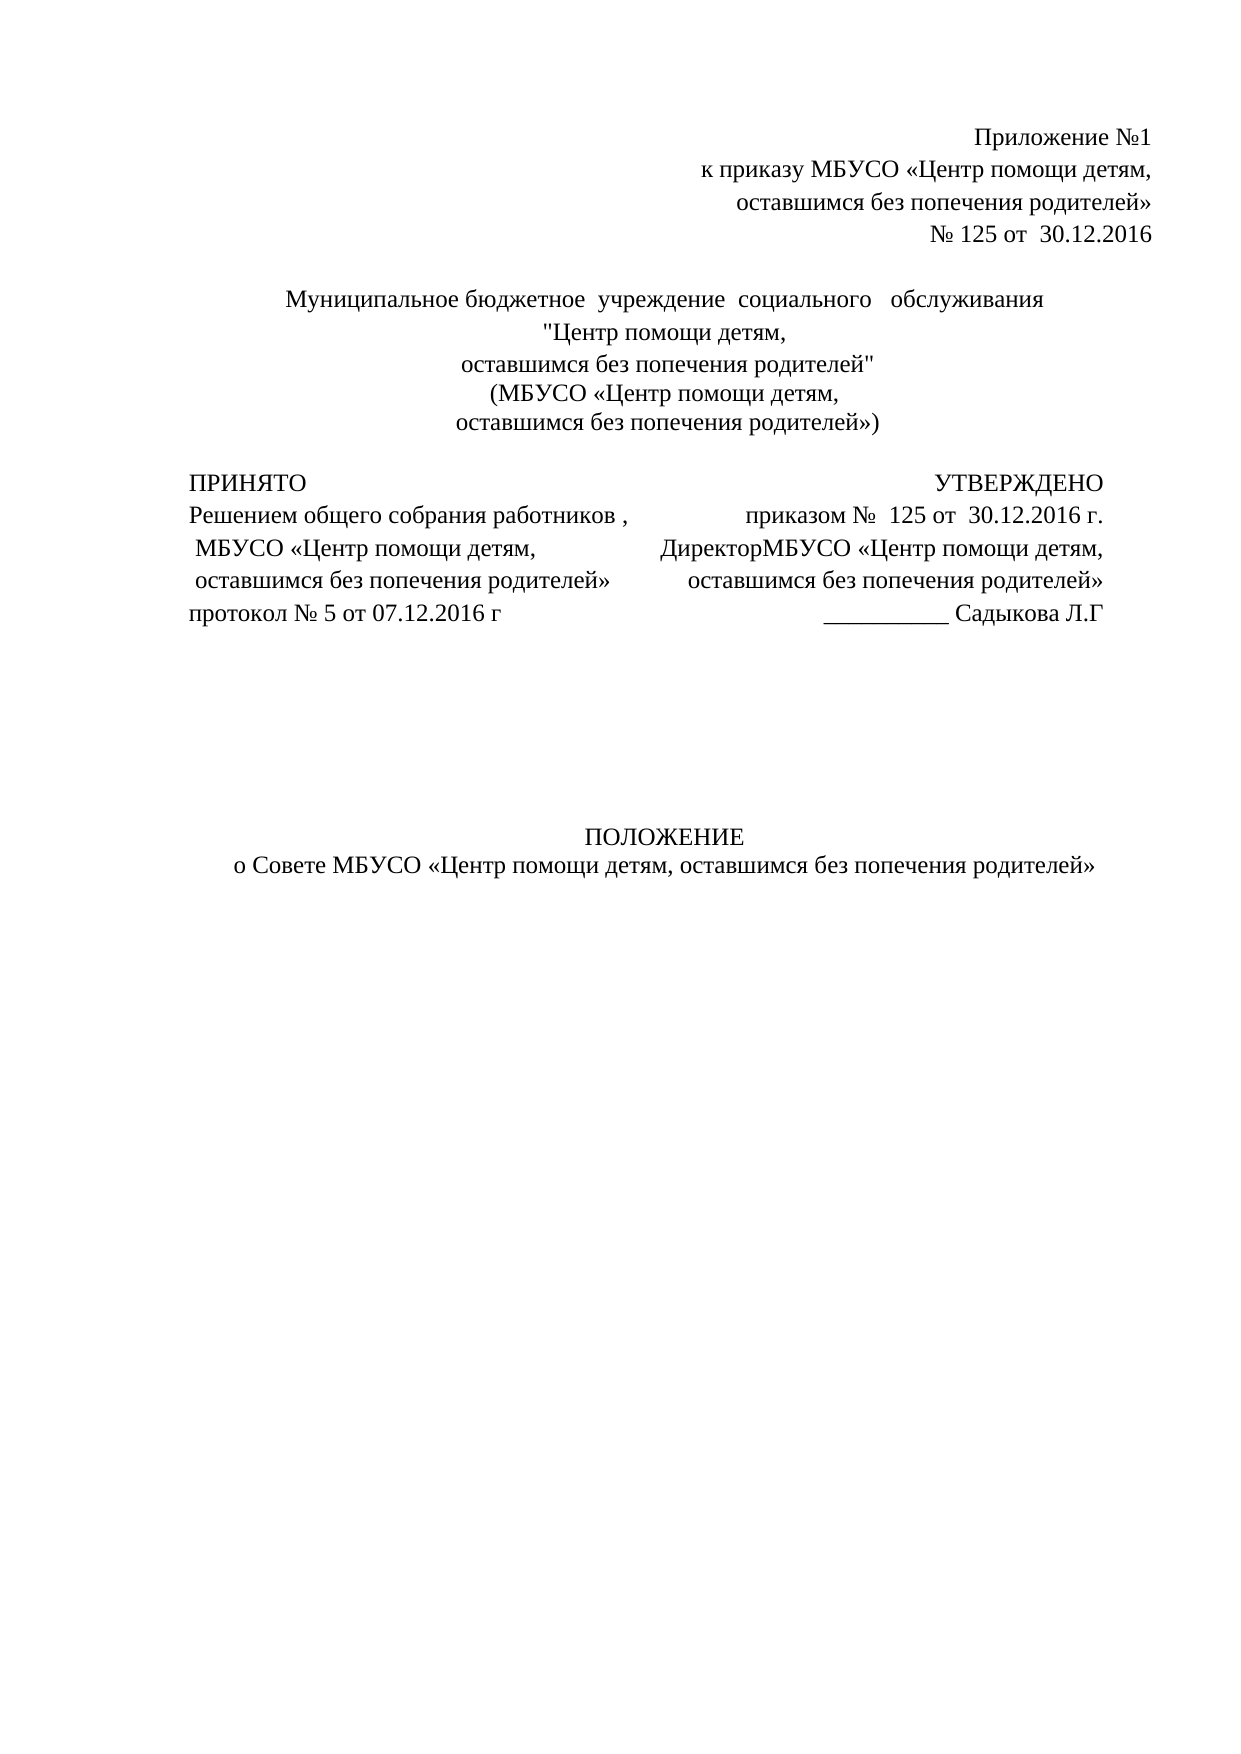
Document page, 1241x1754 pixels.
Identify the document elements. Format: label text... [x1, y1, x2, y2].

text ПОЛОЖЕНИЕ [177, 822, 1152, 851]
text оставшимся без попечения родителей" [177, 346, 1152, 378]
text Приложение №1 [177, 118, 1152, 151]
text № 125 от 30.12.2016 [177, 216, 1152, 248]
text Муниципальное бюджетное учреждение социального обслуживания [177, 281, 1152, 313]
text оставшимся без попечения родителей» [177, 183, 1152, 216]
text оставшимся без попечения родителей») [177, 407, 1152, 436]
text о Совете МБУСО «Центр помощи детям, оставшимся без попечения родителей» [177, 851, 1152, 879]
table_header ПРИНЯТО Решением общего собрания работников , МБУСО «Центр помощи детям, оставшимся без попечения родителей» протокол № 5 от 07.12.2016 г [177, 464, 646, 659]
text (МБУСО «Центр помощи детям, [177, 378, 1152, 407]
text к приказу МБУСО «Центр помощи детям, [177, 151, 1152, 183]
text "Центр помощи детям, [177, 313, 1152, 346]
